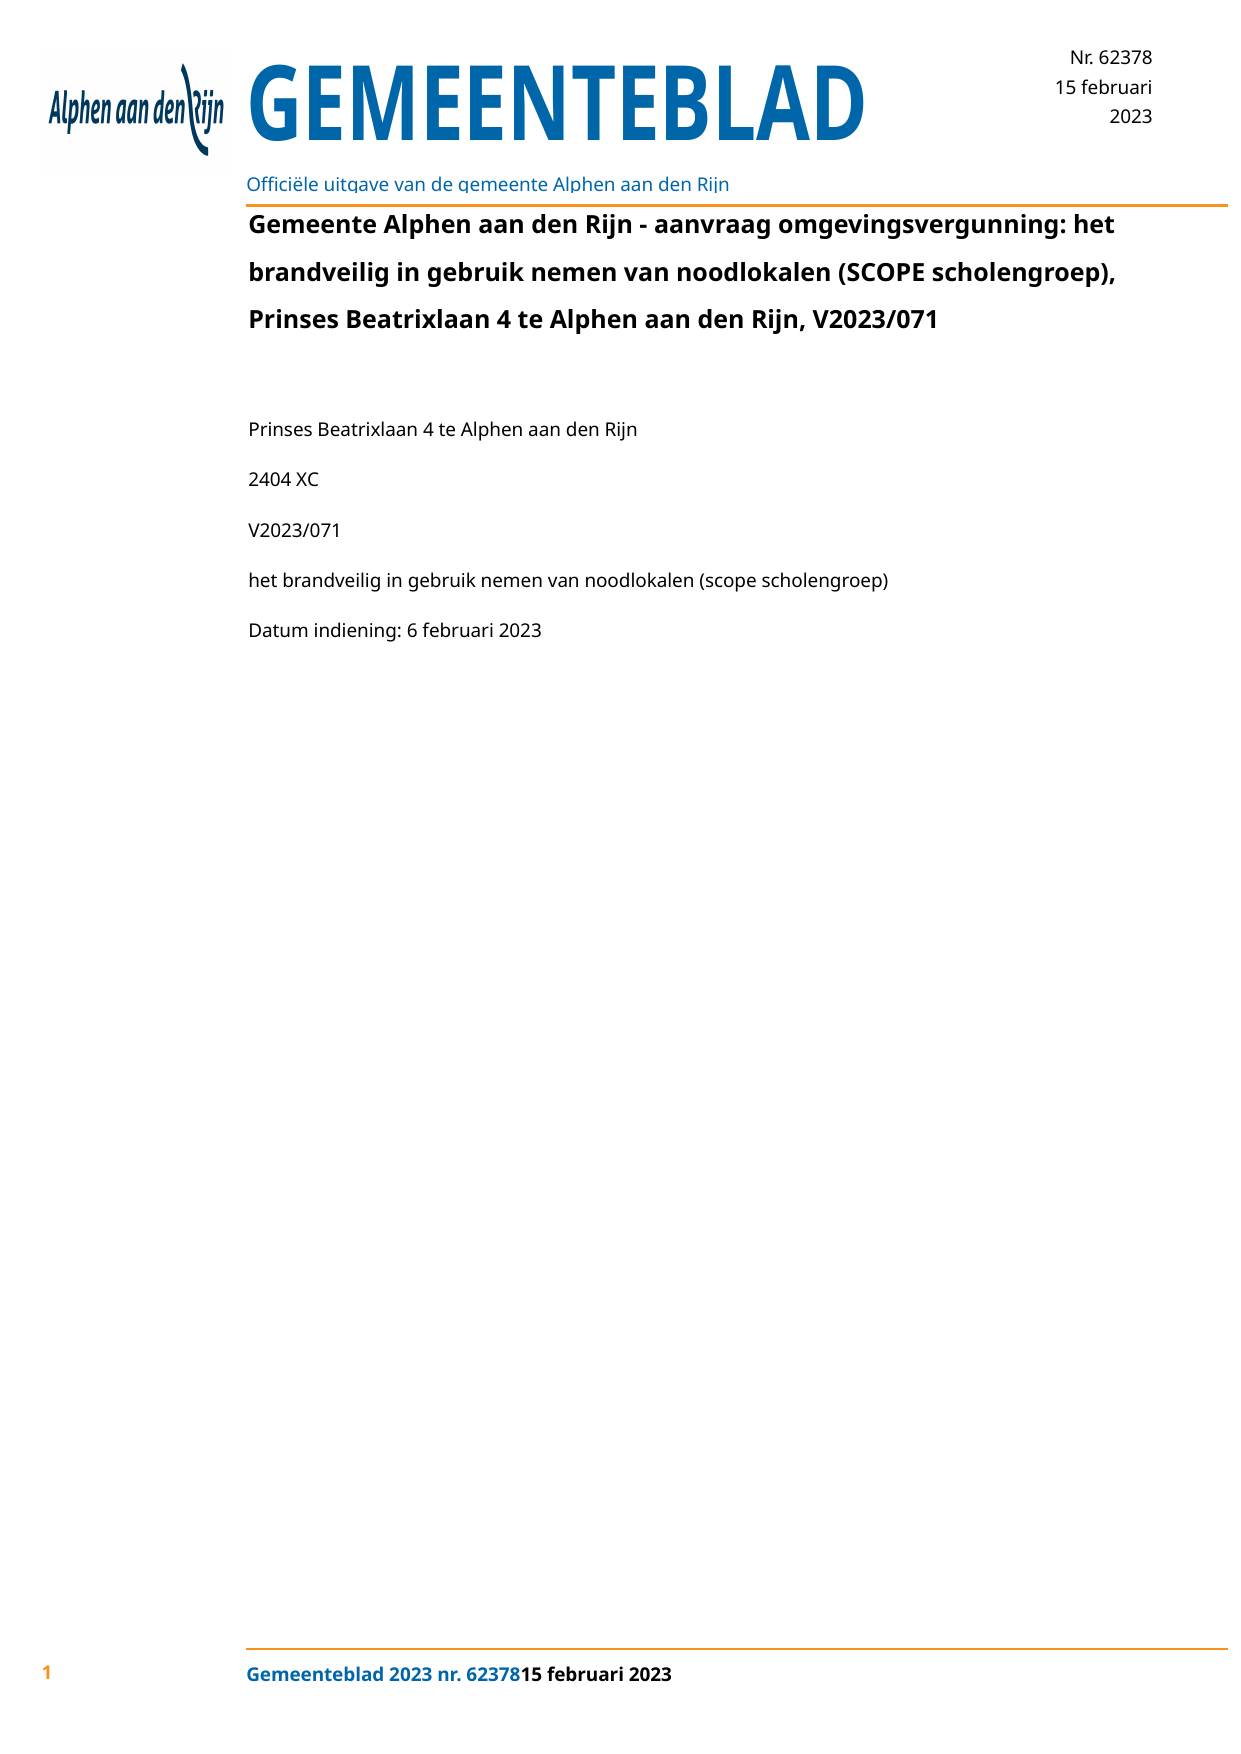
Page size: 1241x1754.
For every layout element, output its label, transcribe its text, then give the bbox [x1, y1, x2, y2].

text 2404 XC [248, 466, 1152, 492]
text Gemeente Alphen aan den Rijn - aanvraag omgevingsvergunning: het brandveilig in gebruik nemen van noodlokalen (SCOPE scholengroep), Prinses Beatrixlaan 4 te Alphen aan den Rijn, V2023/071 [248, 207, 1152, 336]
text Datum indiening: 6 februari 2023 [248, 618, 1152, 643]
text het brandveilig in gebruik nemen van noodlokalen (scope scholengroep) [248, 567, 1152, 593]
picture [41, 47, 231, 172]
text Prinses Beatrixlaan 4 te Alphen aan den Rijn [248, 416, 1152, 442]
text V2023/071 [248, 517, 1152, 542]
